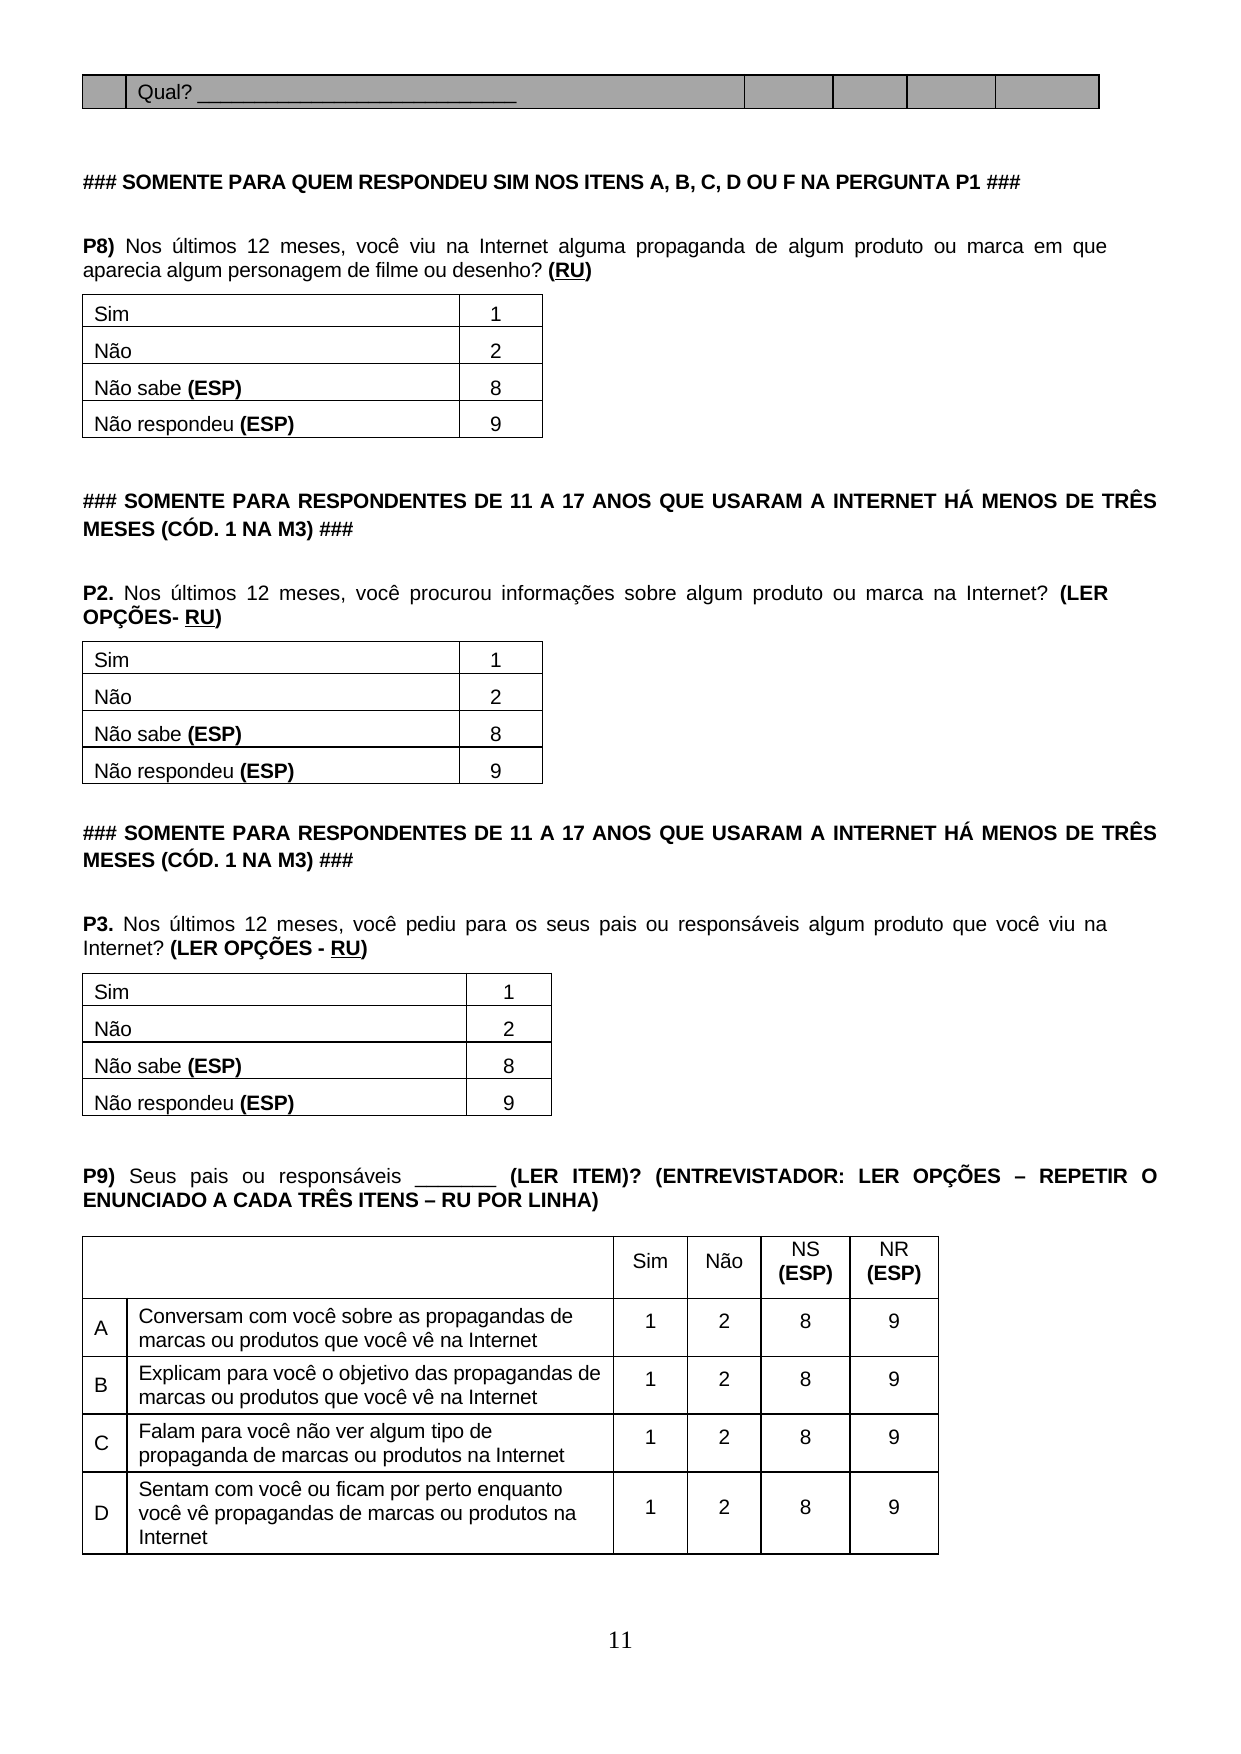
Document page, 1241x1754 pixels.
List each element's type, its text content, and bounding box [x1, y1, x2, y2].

table_header 1 [460, 295, 542, 326]
table_cell Conversam com você sobre as propagandas de marcas ou produtos que você vê na Internet [128, 1299, 613, 1356]
table_cell 1 [614, 1473, 687, 1553]
table_cell 8 [762, 1415, 849, 1471]
text P8) Nos últimos 12 meses, você viu na Internet alguma propaganda de algum produto ou marca em que aparecia algum personagem de filme ou desenho? (RU) [83, 234, 1108, 282]
table_cell 9 [851, 1299, 938, 1356]
table_cell D [83, 1473, 126, 1553]
table_header Sim [83, 974, 466, 1004]
table_cell 8 [762, 1357, 849, 1413]
table_cell 8 [460, 711, 542, 746]
table_header NS (ESP) [762, 1237, 849, 1298]
table_cell Não respondeu (ESP) [83, 748, 459, 783]
table_cell [996, 76, 1098, 108]
table_cell Não [83, 327, 459, 363]
table_cell [834, 76, 906, 108]
table_cell 9 [460, 748, 542, 783]
table_cell [745, 76, 832, 108]
table_cell 8 [467, 1043, 551, 1078]
table_cell Falam para você não ver algum tipo de propaganda de marcas ou produtos na Internet [128, 1415, 613, 1471]
table_cell [908, 76, 995, 108]
table_cell 9 [851, 1415, 938, 1471]
table_header NR (ESP) [851, 1237, 938, 1298]
table_cell 2 [467, 1006, 551, 1041]
table_cell 1 [614, 1299, 687, 1356]
table_cell 8 [762, 1473, 849, 1553]
text ### SOMENTE PARA RESPONDENTES DE 11 A 17 ANOS QUE USARAM A INTERNET HÁ MENOS DE TRÊS MESES (CÓD. 1 NA M3) ### [83, 821, 1157, 872]
table_cell 2 [688, 1415, 760, 1471]
table_cell Não [83, 1006, 466, 1041]
table_cell 2 [688, 1299, 760, 1356]
table_cell Qual? ____________________________ [127, 76, 744, 108]
table_cell Explicam para você o objetivo das propagandas de marcas ou produtos que você vê na Internet [128, 1357, 613, 1413]
table_cell C [83, 1415, 126, 1471]
table_cell Não respondeu (ESP) [83, 1079, 466, 1115]
table_header Não [688, 1237, 760, 1298]
text P3. Nos últimos 12 meses, você pediu para os seus pais ou responsáveis algum produto que você viu na Internet? (LER OPÇÕES - RU) [83, 912, 1108, 960]
table_header Sim [83, 642, 459, 673]
table_header 1 [467, 974, 551, 1004]
table_cell Sentam com você ou ficam por perto enquanto você vê propagandas de marcas ou produtos na Internet [128, 1473, 613, 1553]
text P2. Nos últimos 12 meses, você procurou informações sobre algum produto ou marca na Internet? (LER OPÇÕES- RU) [83, 581, 1108, 628]
table_cell 8 [762, 1299, 849, 1356]
table_cell 8 [460, 364, 542, 400]
text ### SOMENTE PARA QUEM RESPONDEU SIM NOS ITENS A, B, C, D OU F NA PERGUNTA P1 ### [83, 170, 1108, 194]
table_cell B [83, 1357, 126, 1413]
table_cell 2 [460, 327, 542, 363]
table_cell 9 [460, 401, 542, 437]
table_cell 9 [467, 1079, 551, 1115]
table_cell 2 [460, 674, 542, 709]
table_cell A [83, 1299, 126, 1356]
table_cell 1 [614, 1415, 687, 1471]
table_header Sim [83, 295, 459, 326]
table_cell Não sabe (ESP) [83, 1043, 466, 1078]
table_header Sim [614, 1237, 687, 1298]
table_cell 1 [614, 1357, 687, 1413]
table_cell 2 [688, 1357, 760, 1413]
table_cell Não sabe (ESP) [83, 364, 459, 400]
text ### SOMENTE PARA RESPONDENTES DE 11 A 17 ANOS QUE USARAM A INTERNET HÁ MENOS DE TRÊS MESES (CÓD. 1 NA M3) ### [83, 489, 1157, 541]
table_cell 9 [851, 1473, 938, 1553]
text P9) Seus pais ou responsáveis _______ (LER ITEM)? (ENTREVISTADOR: LER OPÇÕES – REPETIR O ENUNCIADO A CADA TRÊS ITENS – RU POR LINHA) [83, 1164, 1157, 1212]
table_cell Não sabe (ESP) [83, 711, 459, 746]
table_header [83, 1237, 613, 1298]
table_cell 9 [851, 1357, 938, 1413]
table_cell Não [83, 674, 459, 709]
table_header 1 [460, 642, 542, 673]
table_cell [83, 76, 125, 108]
table_cell Não respondeu (ESP) [83, 401, 459, 437]
table_cell 2 [688, 1473, 760, 1553]
